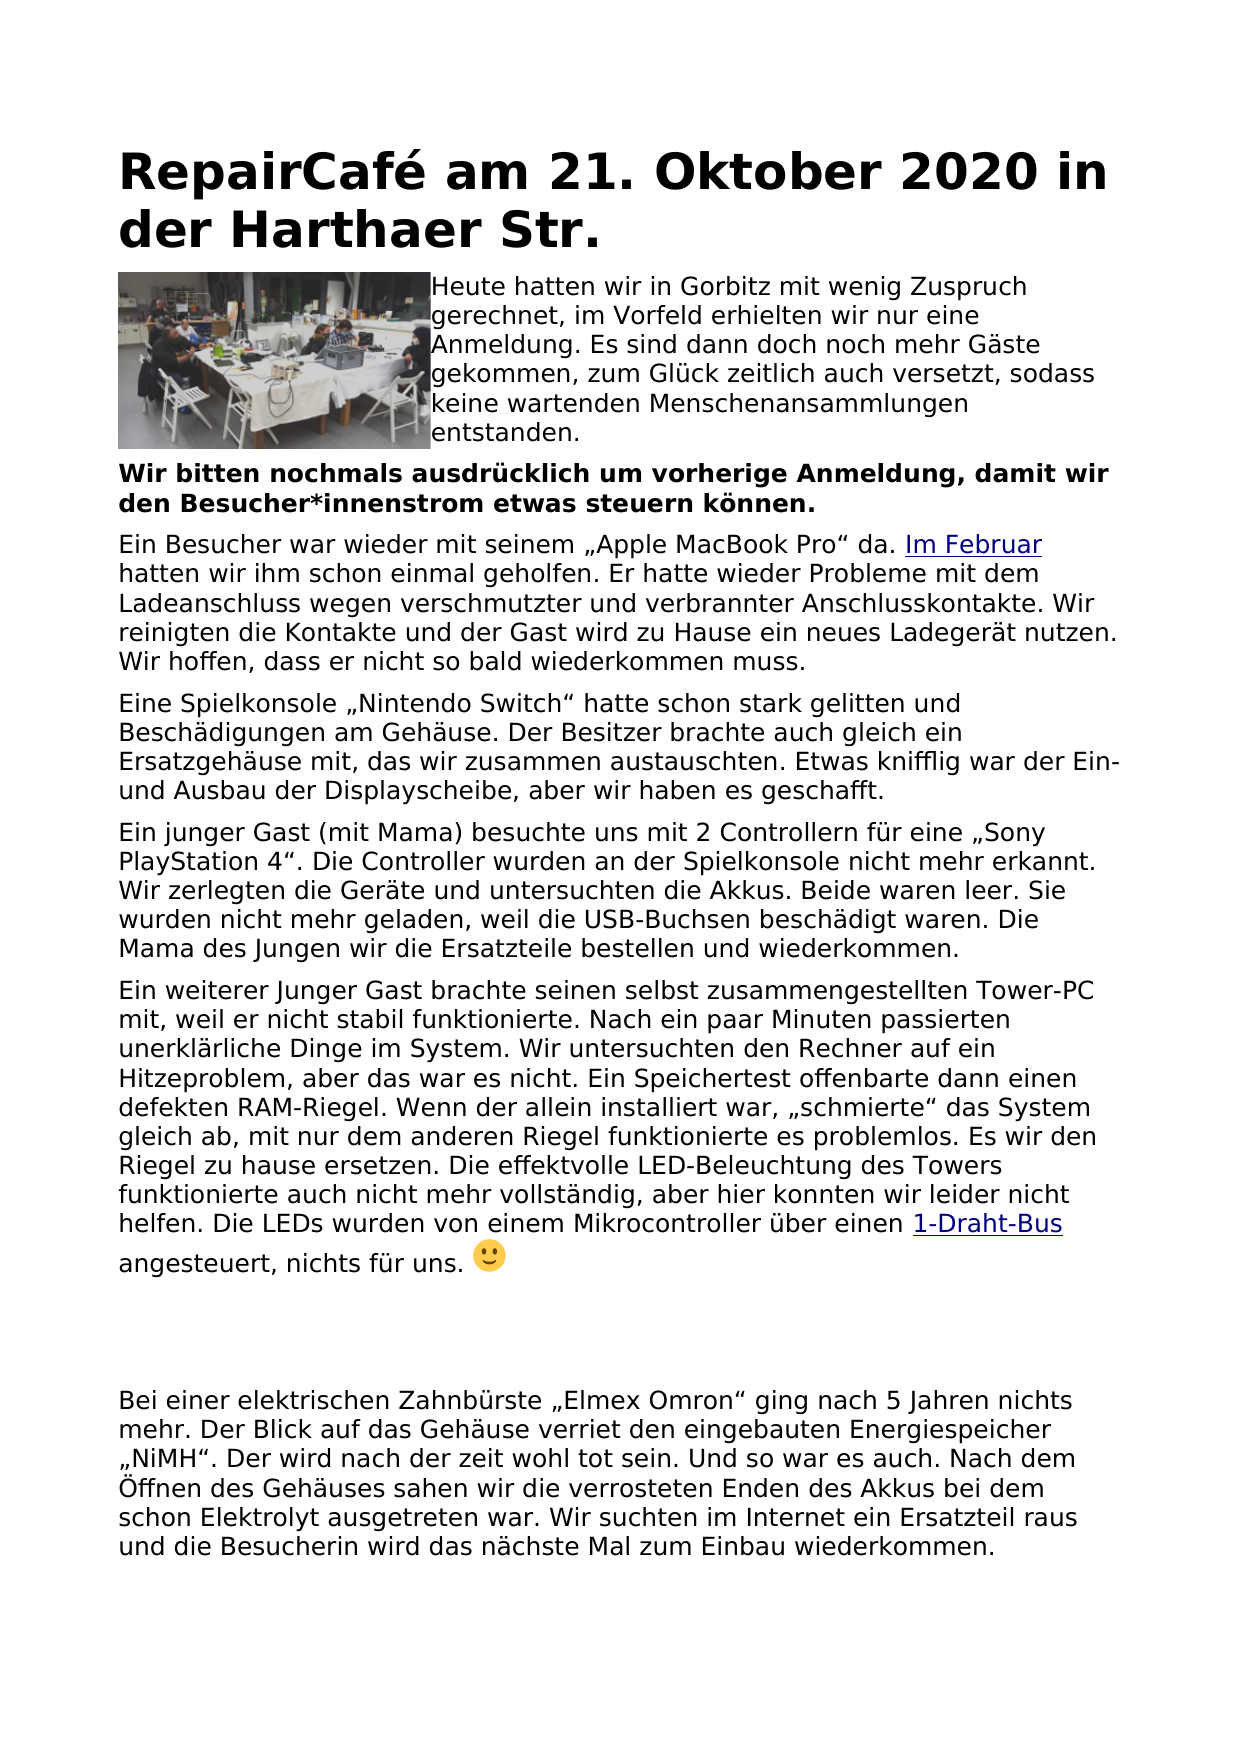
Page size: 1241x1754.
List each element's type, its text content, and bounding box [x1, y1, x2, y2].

subtitle RepairCafé am 21. Oktober 2020 in der Harthaer Str. [118, 143, 1122, 259]
text Ein Besucher war wieder mit seinem „Apple MacBook Pro“ da. Im Februar hatten wir ihm schon einmal geholfen. Er hatte wieder Probleme mit dem Ladeanschluss wegen verschmutzter und verbrannter Anschlusskontakte. Wir reinigten die Kontakte und der Gast wird zu Hause ein neues Ladegerät nutzen. Wir hoffen, dass er nicht so bald wiederkommen muss. [118, 530, 1122, 676]
text Wir bitten nochmals ausdrücklich um vorherige Anmeldung, damit wir den Besucher*innenstrom etwas steuern können. [118, 459, 1122, 518]
text Bei einer elektrischen Zahnbürste „Elmex Omron“ ging nach 5 Jahren nichts mehr. Der Blick auf das Gehäuse verriet den eingebauten Energiespeicher „NiMH“. Der wird nach der zeit wohl tot sein. Und so war es auch. Nach dem Öffnen des Gehäuses sahen wir die verrosteten Enden des Akkus bei dem schon Elektrolyt ausgetreten war. Wir suchten im Internet ein Ersatzteil raus und die Besucherin wird das nächste Mal zum Einbau wiederkommen. [118, 1386, 1122, 1561]
picture [118, 272, 431, 449]
text Ein weiterer Junger Gast brachte seinen selbst zusammengestellten Tower-PC mit, weil er nicht stabil funktionierte. Nach ein paar Minuten passierten unerklärliche Dinge im System. Wir untersuchten den Rechner auf ein Hitzeproblem, aber das war es nicht. Ein Speichertest offenbarte dann einen defekten RAM-Riegel. Wenn der allein installiert war, „schmierte“ das System gleich ab, mit nur dem anderen Riegel funktionierte es problemlos. Es wir den Riegel zu hause ersetzen. Die effektvolle LED-Beleuchtung des Towers funktionierte auch nicht mehr vollständig, aber hier konnten wir leider nicht helfen. Die LEDs wurden von einem Mikrocontroller über einen 1-Draht-Bus angesteuert, nichts für uns. [118, 976, 1122, 1278]
text Eine Spielkonsole „Nintendo Switch“ hatte schon stark gelitten und Beschädigungen am Gehäuse. Der Besitzer brachte auch gleich ein Ersatzgehäuse mit, das wir zusammen austauschten. Etwas knifflig war der Ein- und Ausbau der Displayscheibe, aber wir haben es geschafft. [118, 689, 1122, 805]
text Ein junger Gast (mit Mama) besuchte uns mit 2 Controllern für eine „Sony PlayStation 4“. Die Controller wurden an der Spielkonsole nicht mehr erkannt. Wir zerlegten die Geräte und untersuchten die Akkus. Beide waren leer. Sie wurden nicht mehr geladen, weil die USB-Buchsen beschädigt waren. Die Mama des Jungen wir die Ersatzteile bestellen und wiederkommen. [118, 818, 1122, 964]
text Heute hatten wir in Gorbitz mit wenig Zuspruch gerechnet, im Vorfeld erhielten wir nur eine Anmeldung. Es sind dann doch noch mehr Gäste gekommen, zum Glück zeitlich auch versetzt, sodass keine wartenden Menschenansammlungen entstanden. [431, 272, 1122, 447]
